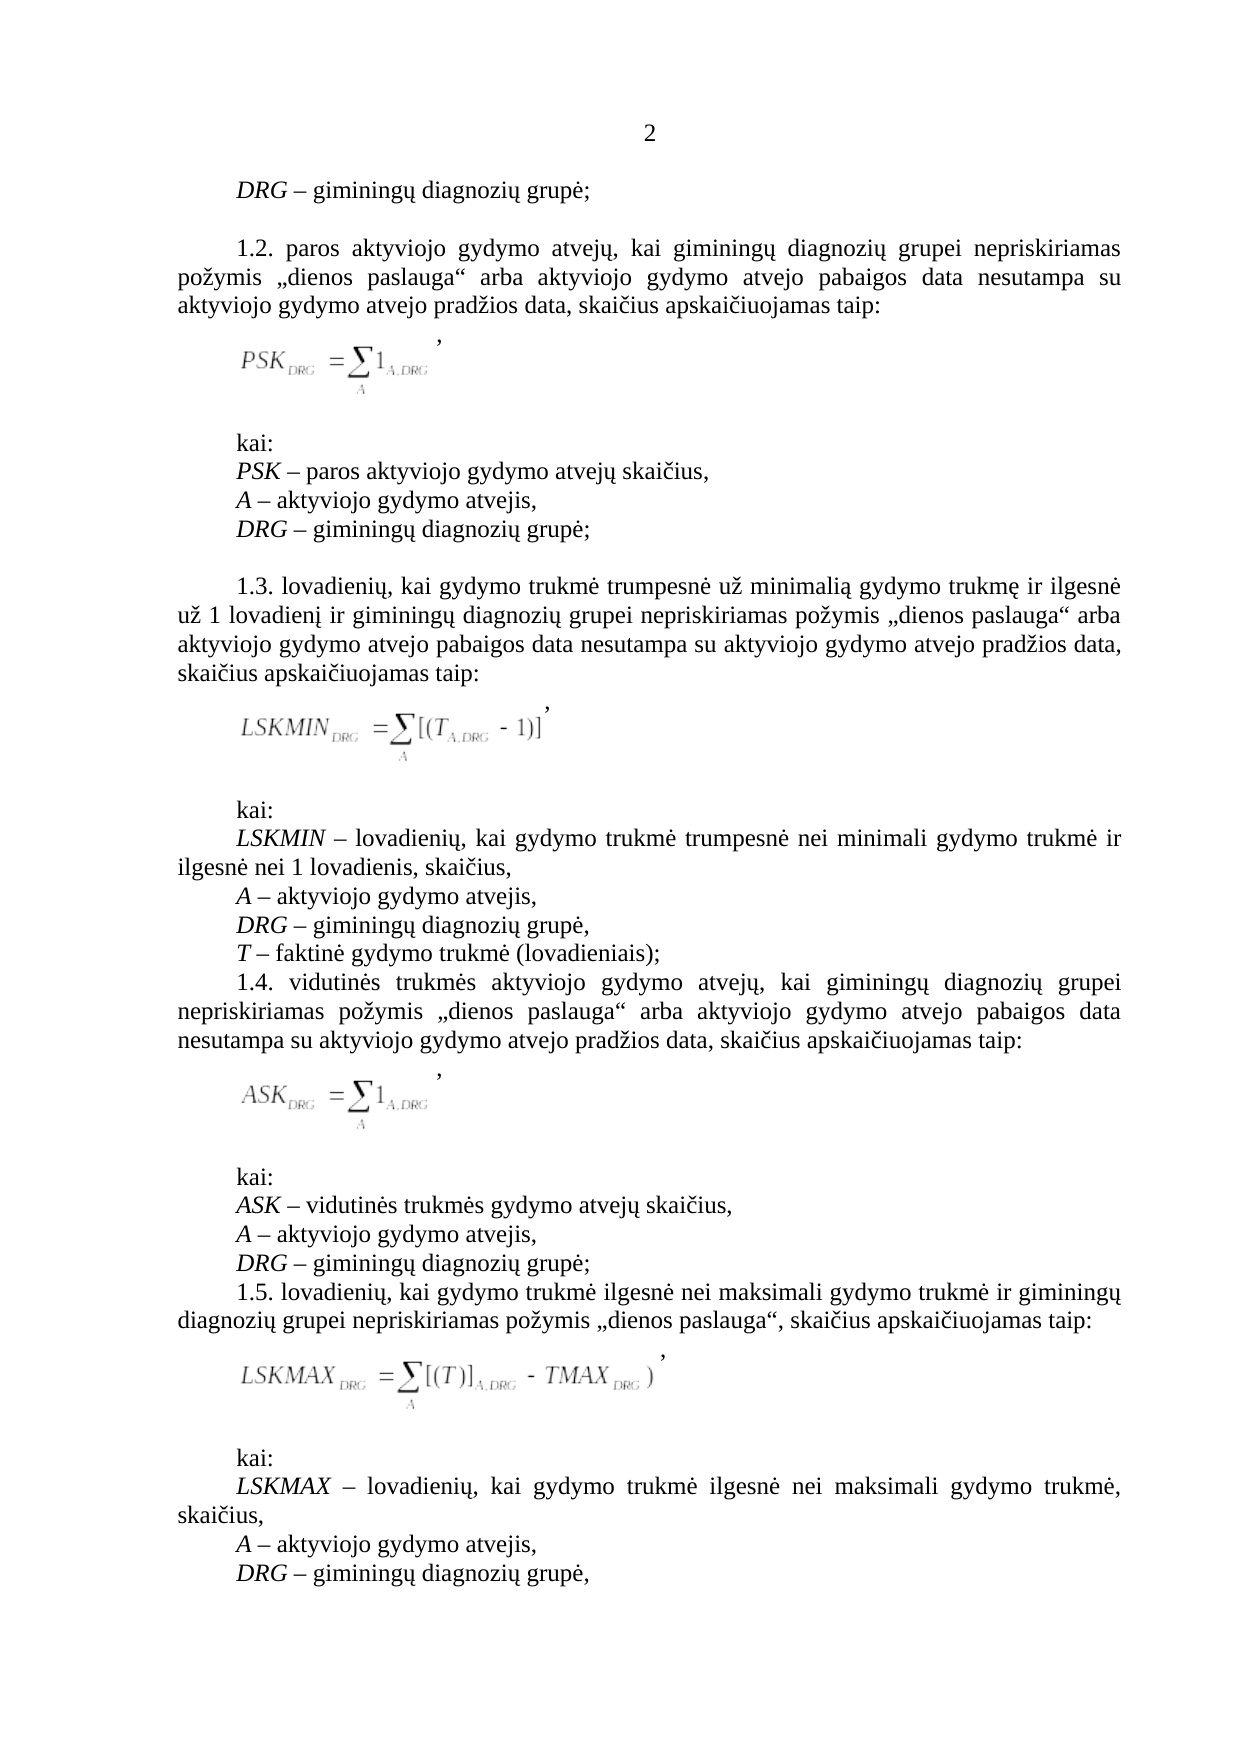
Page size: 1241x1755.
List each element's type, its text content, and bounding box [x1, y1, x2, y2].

text kai: [177, 1443, 1122, 1471]
text DRG – giminingų diagnozių grupė, [177, 910, 1122, 938]
text PSK – paros aktyviojo gydymo atvejų skaičius, [177, 456, 1122, 485]
text LSKMAX – lovadienių, kai gydymo trukmė ilgesnė nei maksimali gydymo trukmė, skaičius, [177, 1471, 1122, 1529]
text , [177, 1334, 1122, 1414]
text , [177, 1053, 1122, 1133]
text 1.3. lovadienių, kai gydymo trukmė trumpesnė už minimalią gydymo trukmę ir ilgesnė už 1 lovadienį ir giminingų diagnozių grupei nepriskiriamas požymis „dienos paslauga“ arba aktyviojo gydymo atvejo pabaigos data nesutampa su aktyviojo gydymo atvejo pradžios data, skaičius apskaičiuojamas taip: [177, 571, 1122, 686]
text A – aktyviojo gydymo atvejis, [177, 881, 1122, 910]
text A – aktyviojo gydymo atvejis, [177, 1529, 1122, 1558]
text DRG – giminingų diagnozių grupė; [177, 176, 1122, 204]
text , [177, 319, 1122, 399]
text T – faktinė gydymo trukmė (lovadieniais); [177, 938, 1122, 967]
text DRG – giminingų diagnozių grupė; [177, 1248, 1122, 1277]
text ASK – vidutinės trukmės gydymo atvejų skaičius, [177, 1191, 1122, 1219]
text A – aktyviojo gydymo atvejis, [177, 1219, 1122, 1248]
text kai: [177, 428, 1122, 456]
text kai: [177, 1162, 1122, 1191]
text LSKMIN – lovadienių, kai gydymo trukmė trumpesnė nei minimali gydymo trukmė ir ilgesnė nei 1 lovadienis, skaičius, [177, 823, 1122, 881]
text 1.4. vidutinės trukmės aktyviojo gydymo atvejų, kai giminingų diagnozių grupei nepriskiriamas požymis „dienos paslauga“ arba aktyviojo gydymo atvejo pabaigos data nesutampa su aktyviojo gydymo atvejo pradžios data, skaičius apskaičiuojamas taip: [177, 967, 1122, 1053]
text , [177, 686, 1122, 766]
text 1.2. paros aktyviojo gydymo atvejų, kai giminingų diagnozių grupei nepriskiriamas požymis „dienos paslauga“ arba aktyviojo gydymo atvejo pabaigos data nesutampa su aktyviojo gydymo atvejo pradžios data, skaičius apskaičiuojamas taip: [177, 233, 1122, 319]
text 1.5. lovadienių, kai gydymo trukmė ilgesnė nei maksimali gydymo trukmė ir giminingų diagnozių grupei nepriskiriamas požymis „dienos paslauga“, skaičius apskaičiuojamas taip: [177, 1277, 1122, 1334]
text DRG – giminingų diagnozių grupė, [177, 1558, 1122, 1586]
text A – aktyviojo gydymo atvejis, [177, 485, 1122, 514]
text DRG – giminingų diagnozių grupė; [177, 514, 1122, 543]
text kai: [177, 795, 1122, 823]
